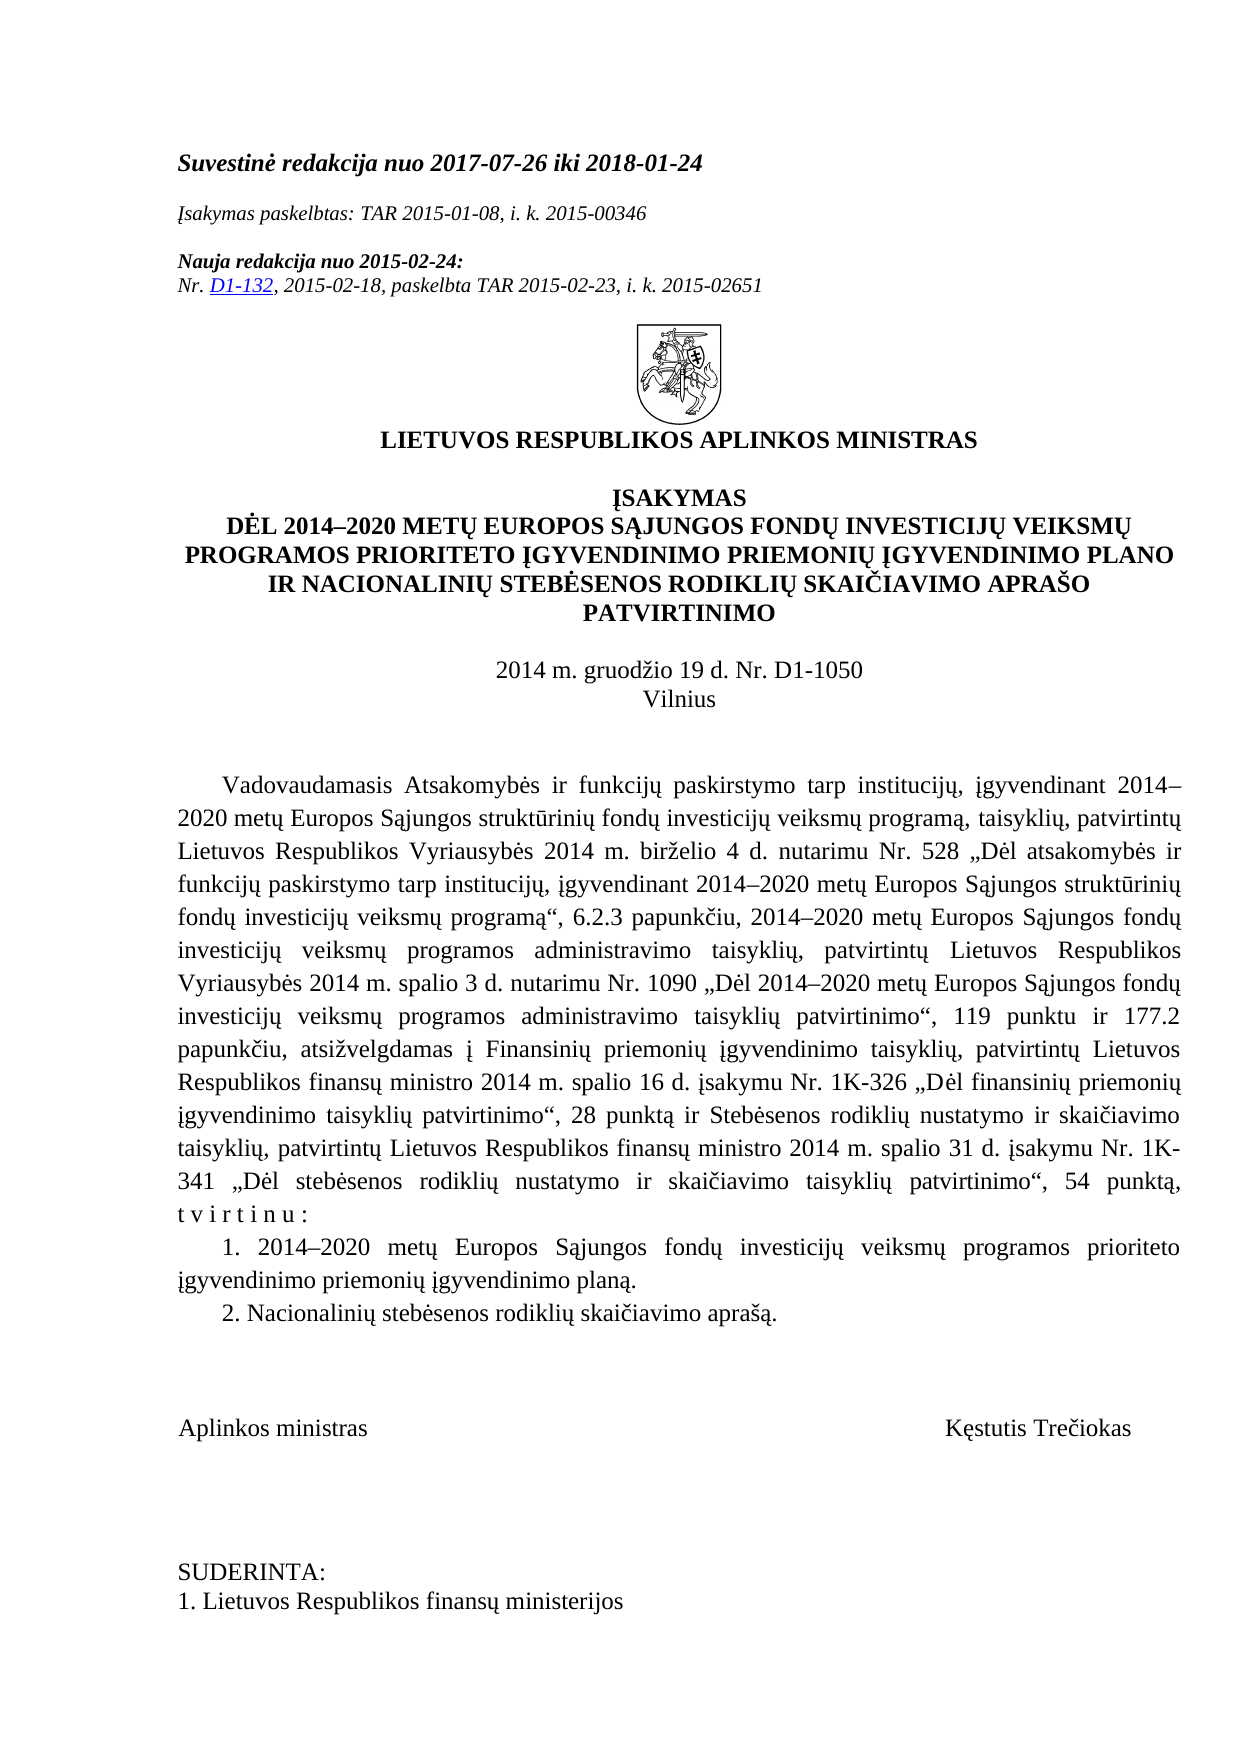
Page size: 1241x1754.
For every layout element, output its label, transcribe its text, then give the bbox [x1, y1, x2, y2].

text Aplinkos ministras Kęstutis Trečiokas [178, 1413, 1178, 1442]
text SUDERINTA: [177, 1557, 1181, 1586]
text Suvestinė redakcija nuo 2017-07-26 iki 2018-01-24 [177, 148, 1181, 176]
text Nr. D1-132, 2015-02-18, paskelbta TAR 2015-02-23, i. k. 2015-02651 [177, 273, 1181, 297]
text 2014 m. gruodžio 19 d. Nr. D1-1050 [177, 655, 1181, 684]
text 1. Lietuvos Respublikos finansų ministerijos [177, 1586, 1181, 1615]
text Vadovaudamasis Atsakomybės ir funkcijų paskirstymo tarp institucijų, įgyvendinant 2014–2020 metų Europos Sąjungos struktūrinių fondų investicijų veiksmų programą, taisyklių, patvirtintų Lietuvos Respublikos Vyriausybės 2014 m. birželio 4 d. nutarimu Nr. 528 „Dėl atsakomybės ir funkcijų paskirstymo tarp institucijų, įgyvendinant 2014–2020 metų Europos Sąjungos struktūrinių fondų investicijų veiksmų programą“, 6.2.3 papunkčiu, 2014–2020 metų Europos Sąjungos fondų investicijų veiksmų programos administravimo taisyklių, patvirtintų Lietuvos Respublikos Vyriausybės 2014 m. spalio 3 d. nutarimu Nr. 1090 „Dėl 2014–2020 metų Europos Sąjungos fondų investicijų veiksmų programos administravimo taisyklių patvirtinimo“, 119 punktu ir 177.2 papunkčiu, atsižvelgdamas į Finansinių priemonių įgyvendinimo taisyklių, patvirtintų Lietuvos Respublikos finansų ministro 2014 m. spalio 16 d. įsakymu Nr. 1K-326 „Dėl finansinių priemonių įgyvendinimo taisyklių patvirtinimo“, 28 punktą ir Stebėsenos rodiklių nustatymo ir skaičiavimo taisyklių, patvirtintų Lietuvos Respublikos finansų ministro 2014 m. spalio 31 d. įsakymu Nr. 1K-341 „Dėl stebėsenos rodiklių nustatymo ir skaičiavimo taisyklių patvirtinimo“, 54 punktą, tvirtinu: [177, 770, 1181, 1228]
text DĖL 2014–2020 METŲ EUROPOS SĄJUNGOS FONDŲ INVESTICIJŲ VEIKSMŲ PROGRAMOS PRIORITETO ĮGYVENDINIMO PRIEMONIŲ ĮGYVENDINIMO PLANO IR NACIONALINIŲ STEBĖSENOS RODIKLIŲ SKAIČIAVIMO APRAŠO PATVIRTINIMO [177, 511, 1181, 626]
text 1. 2014–2020 metų Europos Sąjungos fondų investicijų veiksmų programos prioriteto įgyvendinimo priemonių įgyvendinimo planą. [177, 1232, 1181, 1294]
text 2. Nacionalinių stebėsenos rodiklių skaičiavimo aprašą. [177, 1298, 1181, 1327]
text Vilnius [177, 684, 1181, 713]
text ĮSAKYMAS [177, 483, 1181, 511]
text Nauja redakcija nuo 2015-02-24: [177, 249, 1181, 273]
text Įsakymas paskelbtas: TAR 2015-01-08, i. k. 2015-00346 [177, 201, 1181, 224]
text LIETUVOS RESPUBLIKOS APLINKOS MINISTRAS [177, 425, 1181, 454]
